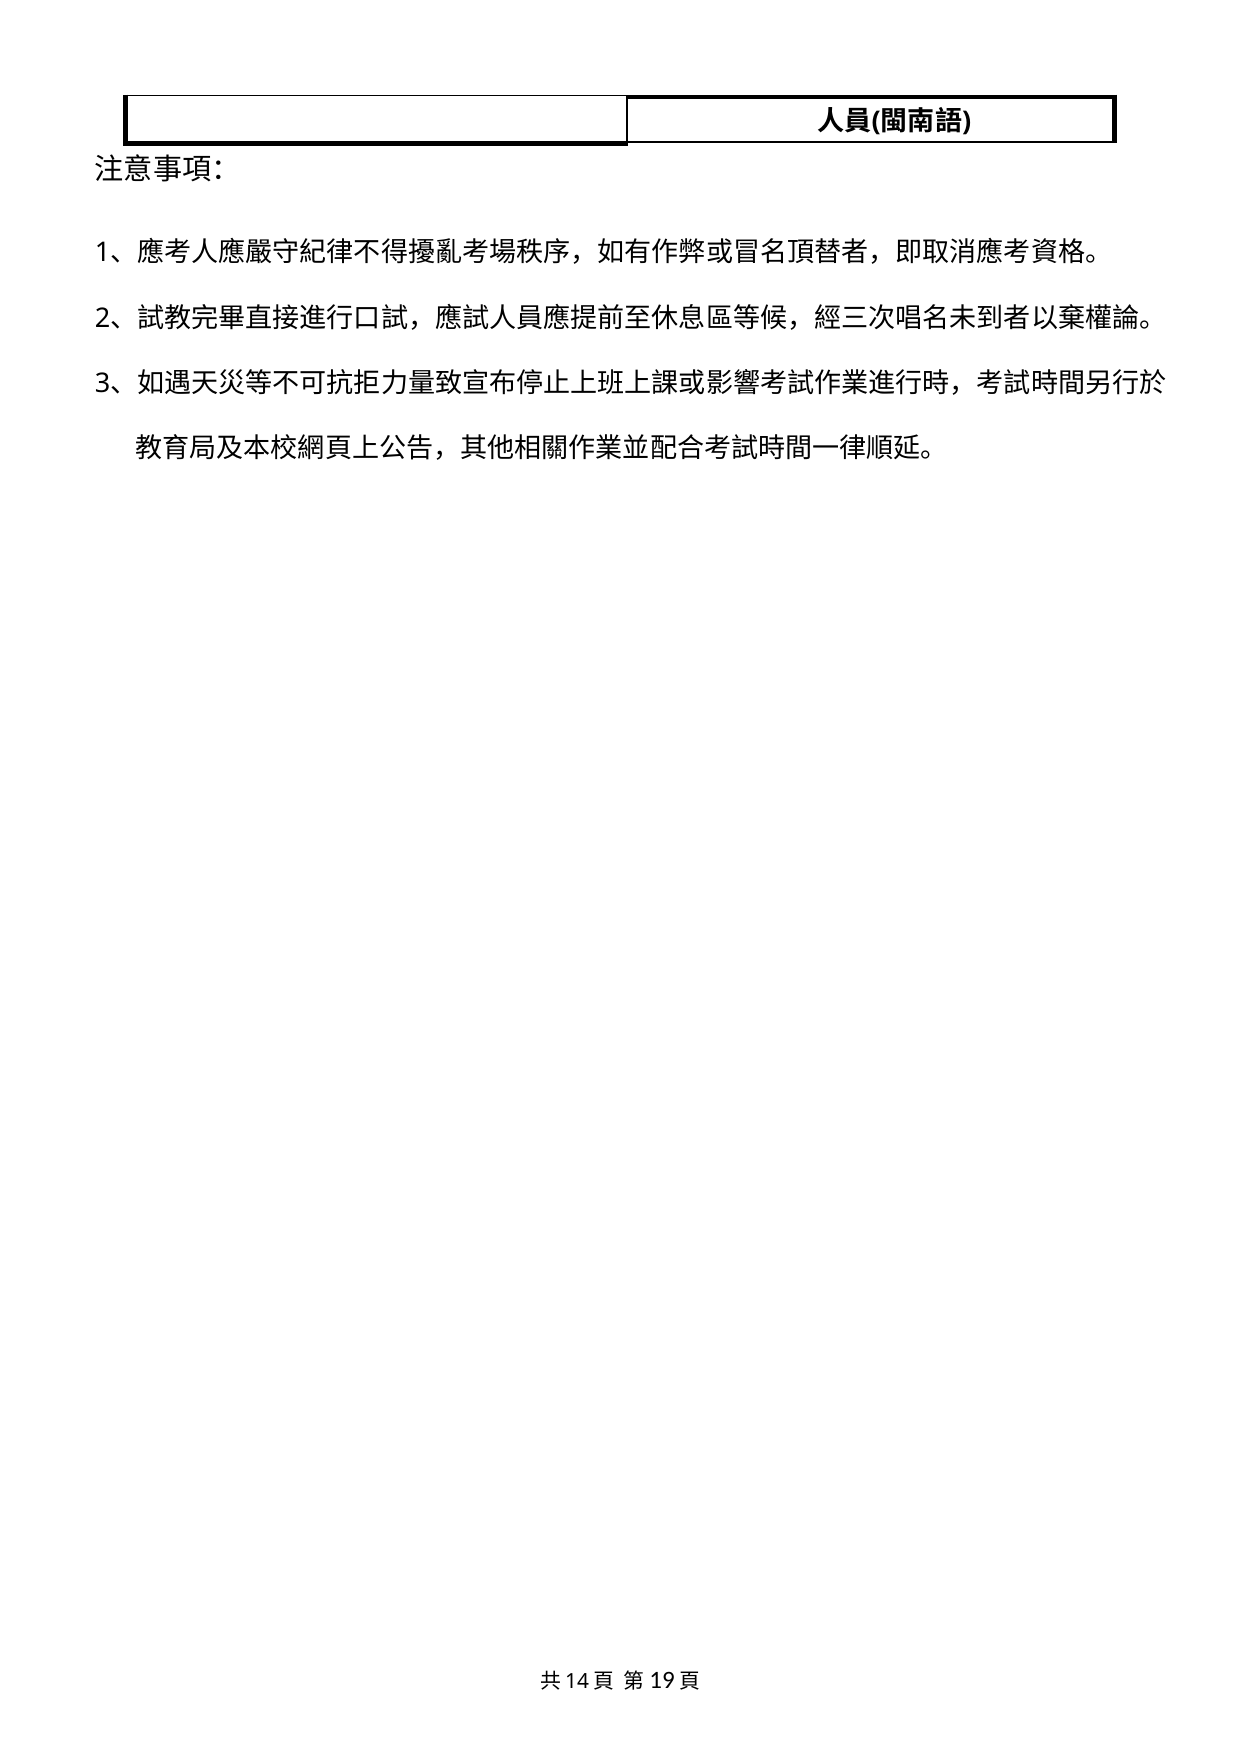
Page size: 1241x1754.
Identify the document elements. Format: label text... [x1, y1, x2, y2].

table_cell [128, 96, 626, 141]
text 1、應考人應嚴守紀律不得擾亂考場秩序，如有作弊或冒名頂替者，即取消應考資格。 [94, 230, 1172, 270]
text 3、如遇天災等不可抗拒力量致宣布停止上班上課或影響考試作業進行時，考試時間另行於教育局及本校網頁上公告，其他相關作業並配合考試時間一律順延。 [94, 361, 1172, 465]
text 2、試教完畢直接進行口試，應試人員應提前至休息區等候，經三次唱名未到者以棄權論。 [94, 296, 1172, 335]
table_header 人員(閩南語) [628, 99, 1112, 141]
text 注意事項： [94, 146, 1146, 188]
